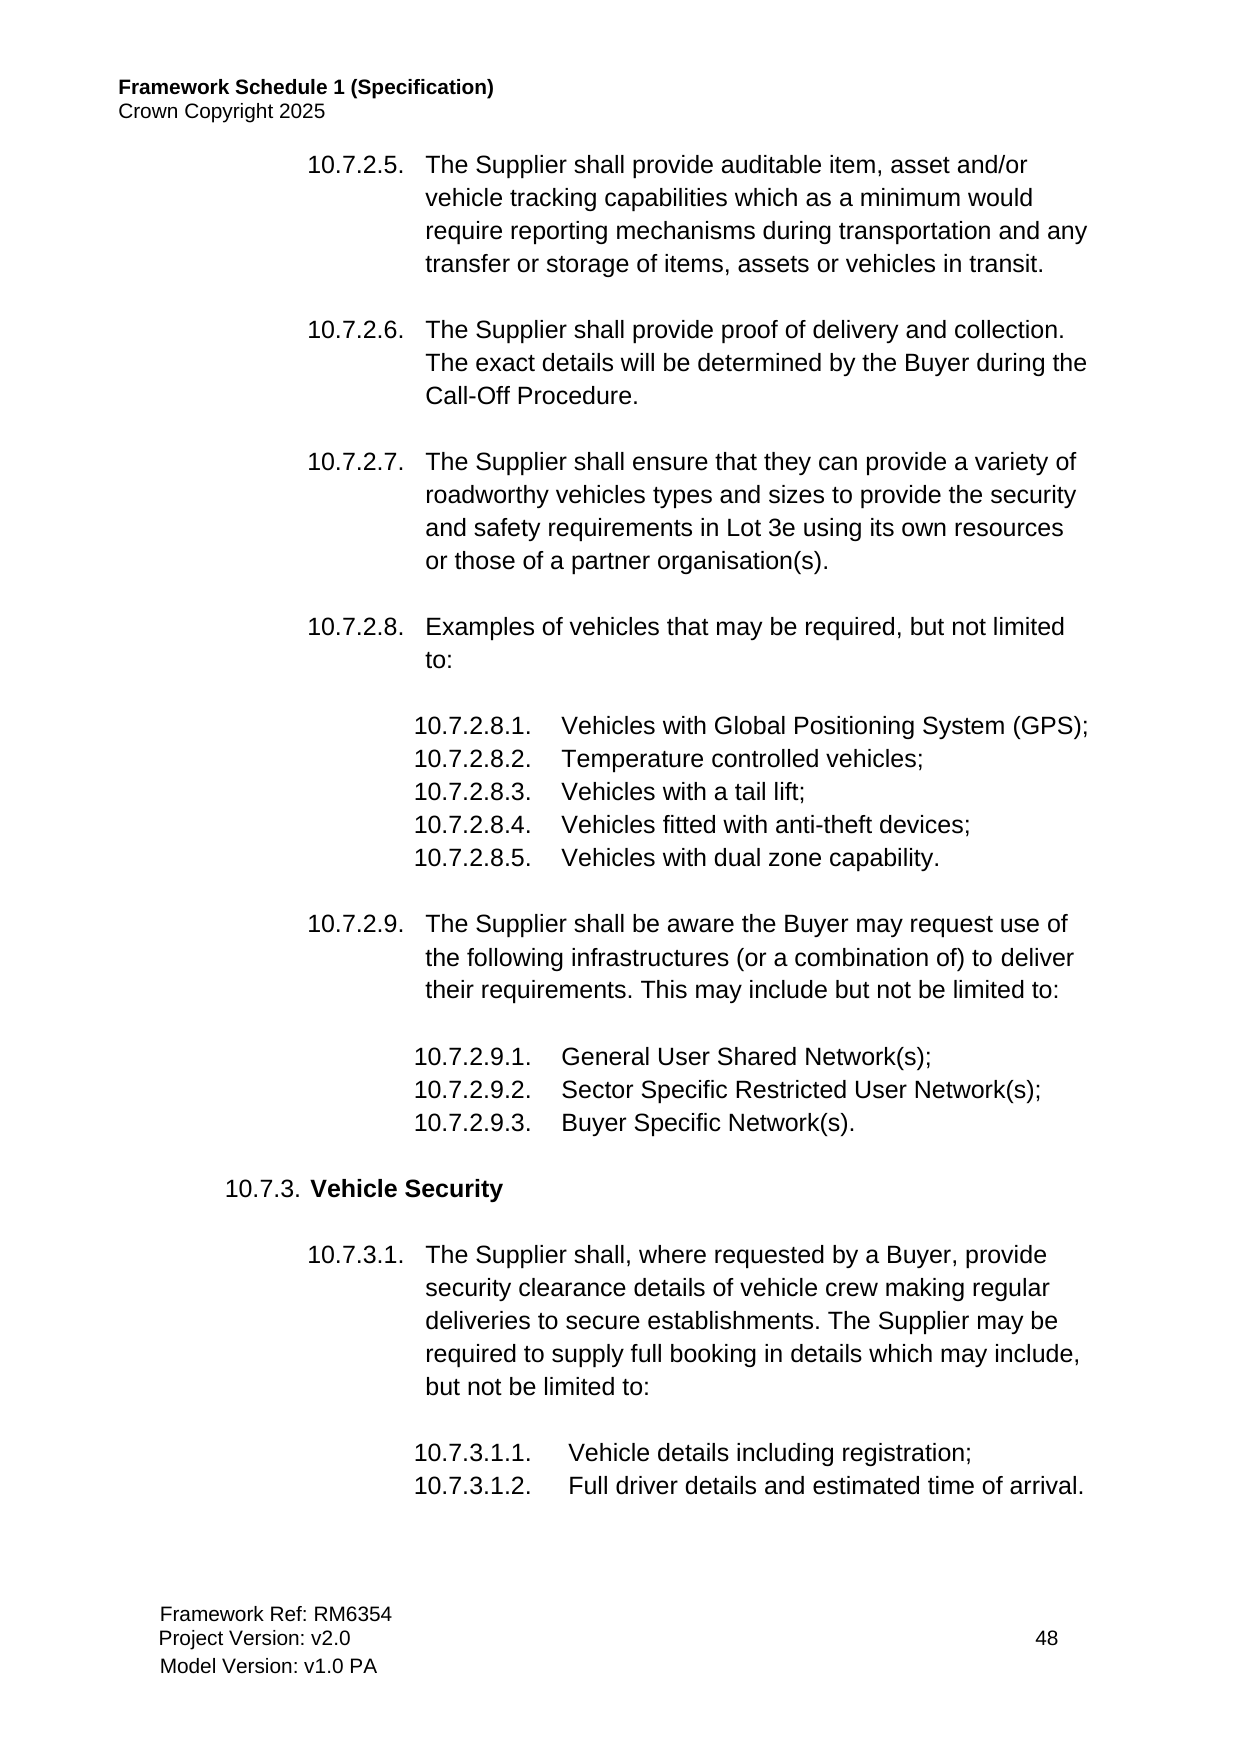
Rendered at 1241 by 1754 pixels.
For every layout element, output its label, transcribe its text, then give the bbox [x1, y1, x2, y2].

list Vehicle details including registration; [413, 1438, 1090, 1467]
list General User Shared Network(s); [413, 1042, 1090, 1070]
list Temperature controlled vehicles; [413, 744, 1090, 773]
list The Supplier shall provide auditable item, asset and/or vehicle tracking capabilities which as a minimum would require reporting mechanisms during transportation and any transfer or storage of items, assets or vehicles in transit. [307, 150, 1090, 278]
list Vehicles with dual zone capability. [413, 843, 1090, 872]
list Examples of vehicles that may be required, but not limited to: [307, 612, 1090, 674]
list Vehicles with Global Positioning System (GPS); [413, 711, 1090, 740]
list Vehicles fitted with anti-theft devices; [413, 810, 1090, 839]
list Full driver details and estimated time of arrival. [413, 1471, 1090, 1499]
list The Supplier shall, where requested by a Buyer, provide security clearance details of vehicle crew making regular deliveries to secure establishments. The Supplier may be required to supply full booking in details which may include, but not be limited to: [307, 1240, 1090, 1401]
list The Supplier shall provide proof of delivery and collection. The exact details will be determined by the Buyer during the Call-Off Procedure. [307, 315, 1090, 410]
list Buyer Specific Network(s). [413, 1108, 1090, 1136]
list Vehicles with a tail lift; [413, 777, 1090, 806]
list The Supplier shall ensure that they can provide a variety of roadworthy vehicles types and sizes to provide the security and safety requirements in Lot 3e using its own resources or those of a partner organisation(s). [307, 447, 1090, 575]
list Vehicle Security [224, 1174, 1090, 1202]
list The Supplier shall be aware the Buyer may request use of the following infrastructures (or a combination of) to deliver their requirements. This may include but not be limited to: [307, 909, 1090, 1004]
list Sector Specific Restricted User Network(s); [413, 1074, 1090, 1103]
